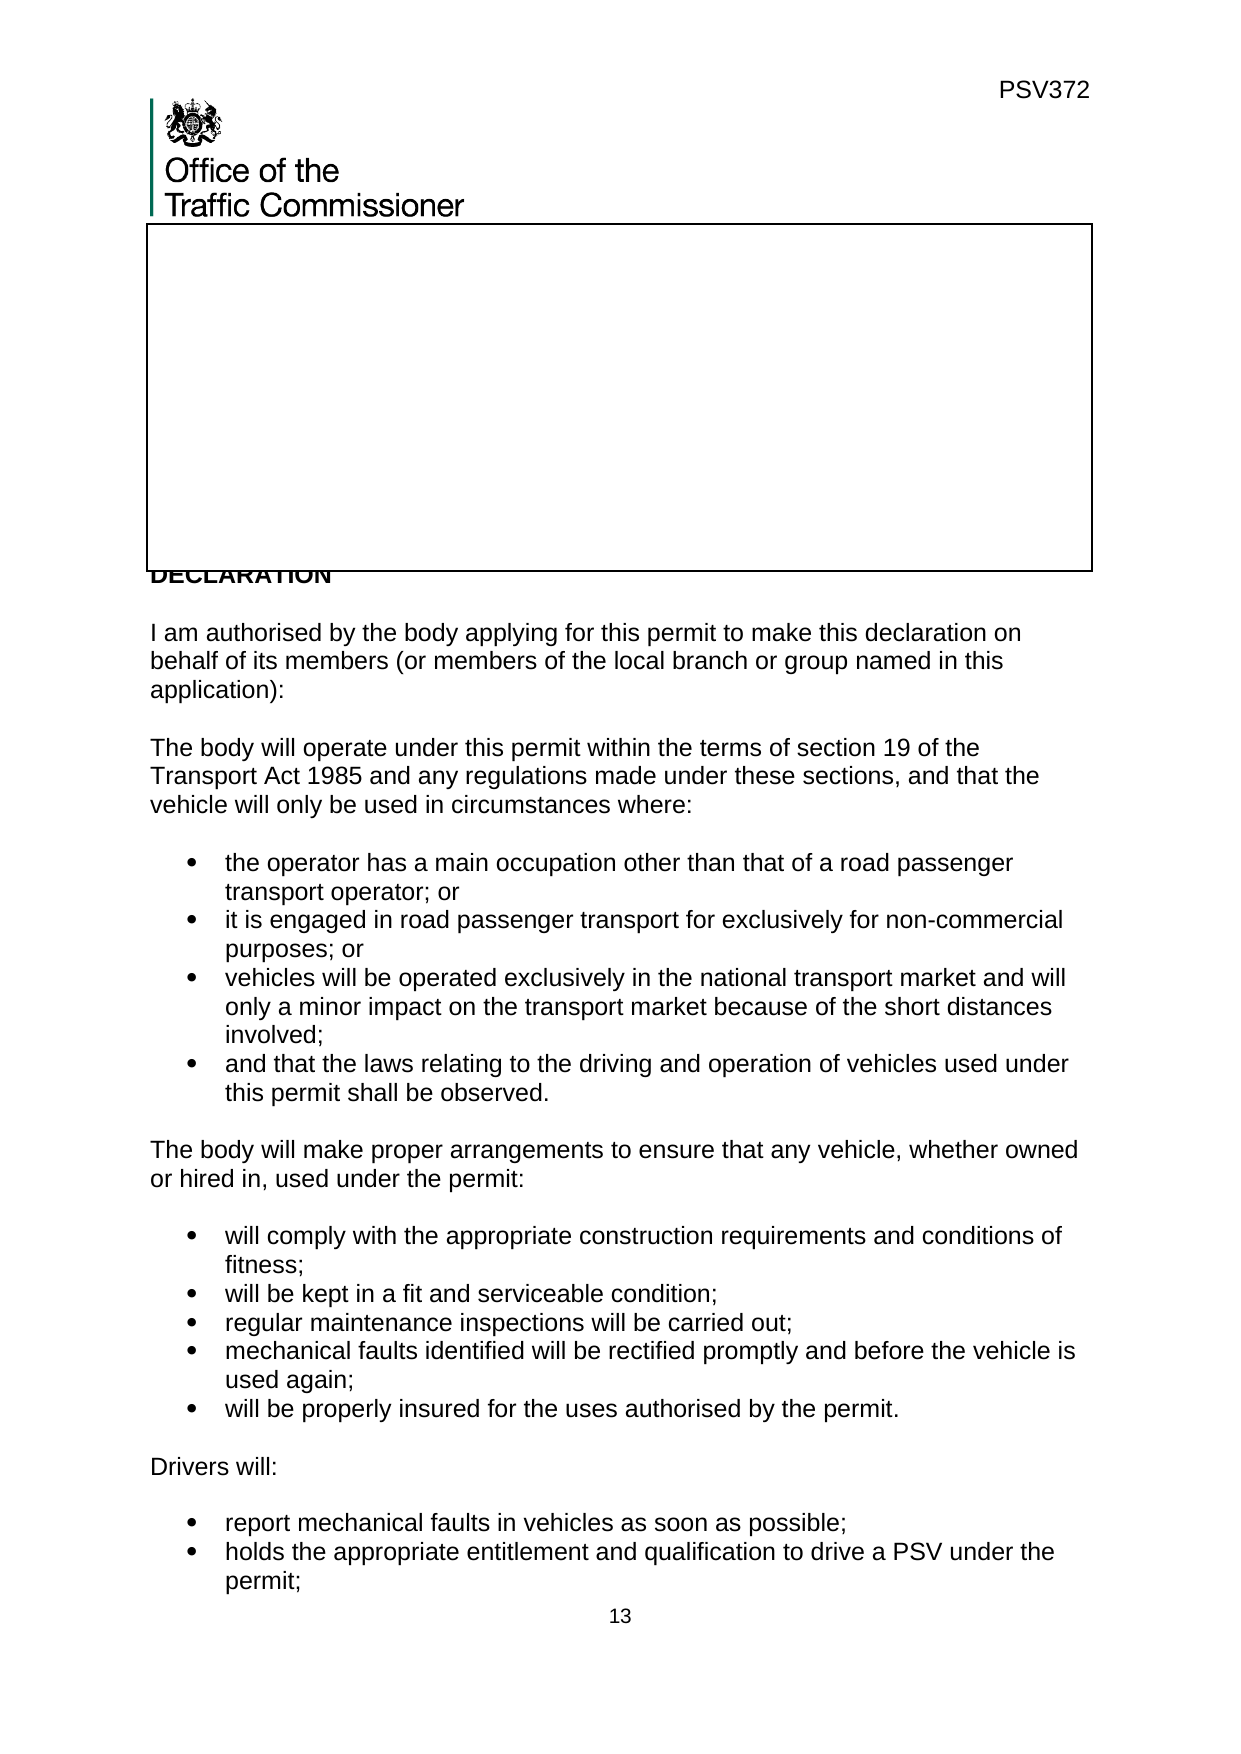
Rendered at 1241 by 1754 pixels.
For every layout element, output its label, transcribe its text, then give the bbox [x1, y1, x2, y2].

list mechanical faults identified will be rectified promptly and before the vehicle is used again; [187, 1336, 1090, 1394]
list regular maintenance inspections will be carried out; [187, 1307, 1090, 1336]
text I am authorised by the body applying for this permit to make this declaration on behalf of its members (or members of the local branch or group named in this application): [150, 618, 1090, 704]
list will comply with the appropriate construction requirements and conditions of fitness; [187, 1221, 1090, 1279]
text Drivers will: [150, 1452, 1090, 1480]
list the operator has a main occupation other than that of a road passenger transport operator; or [187, 848, 1090, 905]
list it is engaged in road passenger transport for exclusively for non-commercial purposes; or [187, 905, 1090, 963]
list will be kept in a fit and serviceable condition; [187, 1279, 1090, 1307]
list holds the appropriate entitlement and qualification to drive a PSV under the permit; [187, 1537, 1090, 1595]
list vehicles will be operated exclusively in the national transport market and will only a minor impact on the transport market because of the short distances involved; [187, 963, 1090, 1049]
list will be properly insured for the uses authorised by the permit. [187, 1394, 1090, 1423]
text The body will make proper arrangements to ensure that any vehicle, whether owned or hired in, used under the permit: [150, 1136, 1090, 1193]
list report mechanical faults in vehicles as soon as possible; [187, 1508, 1090, 1537]
text DECLARATION [150, 572, 1090, 589]
list and that the laws relating to the driving and operation of vehicles used under this permit shall be observed. [187, 1049, 1090, 1107]
list The body will operate under this permit within the terms of section 19 of the Transport Act 1985 and any regulations made under these sections, and that the vehicle will only be used in circumstances where: [150, 733, 1090, 819]
